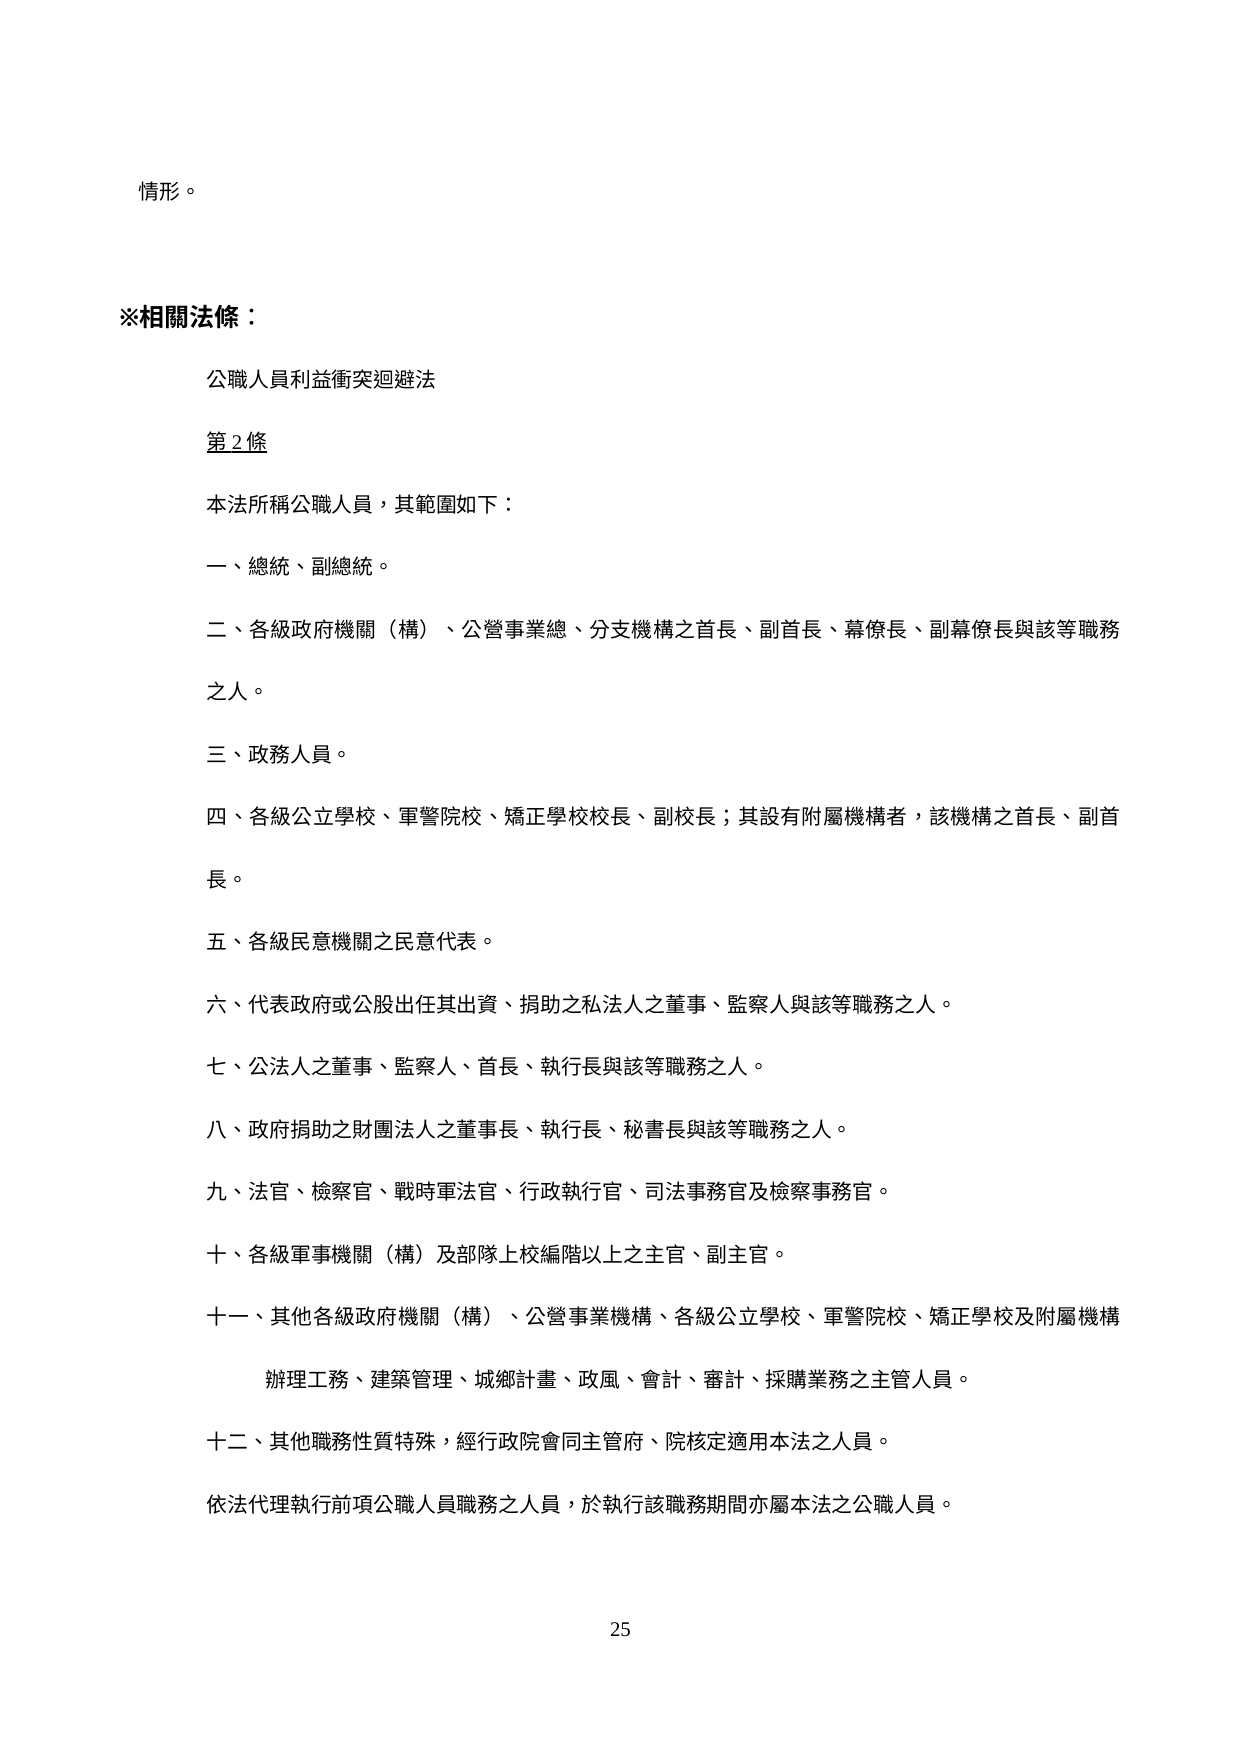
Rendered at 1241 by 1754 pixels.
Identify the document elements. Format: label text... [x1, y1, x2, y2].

text 三、政務人員。 [207, 711, 1122, 774]
text 二、各級政府機關（構）、公營事業總、分支機構之首長、副首長、幕僚長、副幕僚長與該等職務之人。 [207, 586, 1122, 711]
text 六、代表政府或公股出任其出資、捐助之私法人之董事、監察人與該等職務之人。 [207, 961, 1122, 1024]
text 公職人員利益衝突迴避法 [207, 336, 1122, 399]
text 七、公法人之董事、監察人、首長、執行長與該等職務之人。 [207, 1024, 1122, 1086]
text 八、政府捐助之財團法人之董事長、執行長、秘書長與該等職務之人。 [207, 1086, 1122, 1149]
text 情形。 [119, 149, 1152, 211]
text 十、各級軍事機關（構）及部隊上校編階以上之主官、副主官。 [207, 1211, 1122, 1274]
text 一、總統、副總統。 [207, 524, 1122, 586]
text 依法代理執行前項公職人員職務之人員，於執行該職務期間亦屬本法之公職人員。 [207, 1461, 1122, 1524]
text 四、各級公立學校、軍警院校、矯正學校校長、副校長；其設有附屬機構者，該機構之首長、副首長。 [207, 774, 1122, 899]
text 九、法官、檢察官、戰時軍法官、行政執行官、司法事務官及檢察事務官。 [207, 1149, 1122, 1211]
text 十一、其他各級政府機關（構）、公營事業機構、各級公立學校、軍警院校、矯正學校及附屬機構辦理工務、建築管理、城鄉計畫、政風、會計、審計、採購業務之主管人員。 [207, 1274, 1122, 1399]
text ※相關法條： [111, 274, 1216, 336]
text 本法所稱公職人員，其範圍如下： [207, 461, 1122, 524]
text 十二、其他職務性質特殊，經行政院會同主管府、院核定適用本法之人員。 [207, 1399, 1122, 1461]
text 五、各級民意機關之民意代表。 [207, 899, 1122, 961]
text 第2條 [207, 399, 1122, 461]
